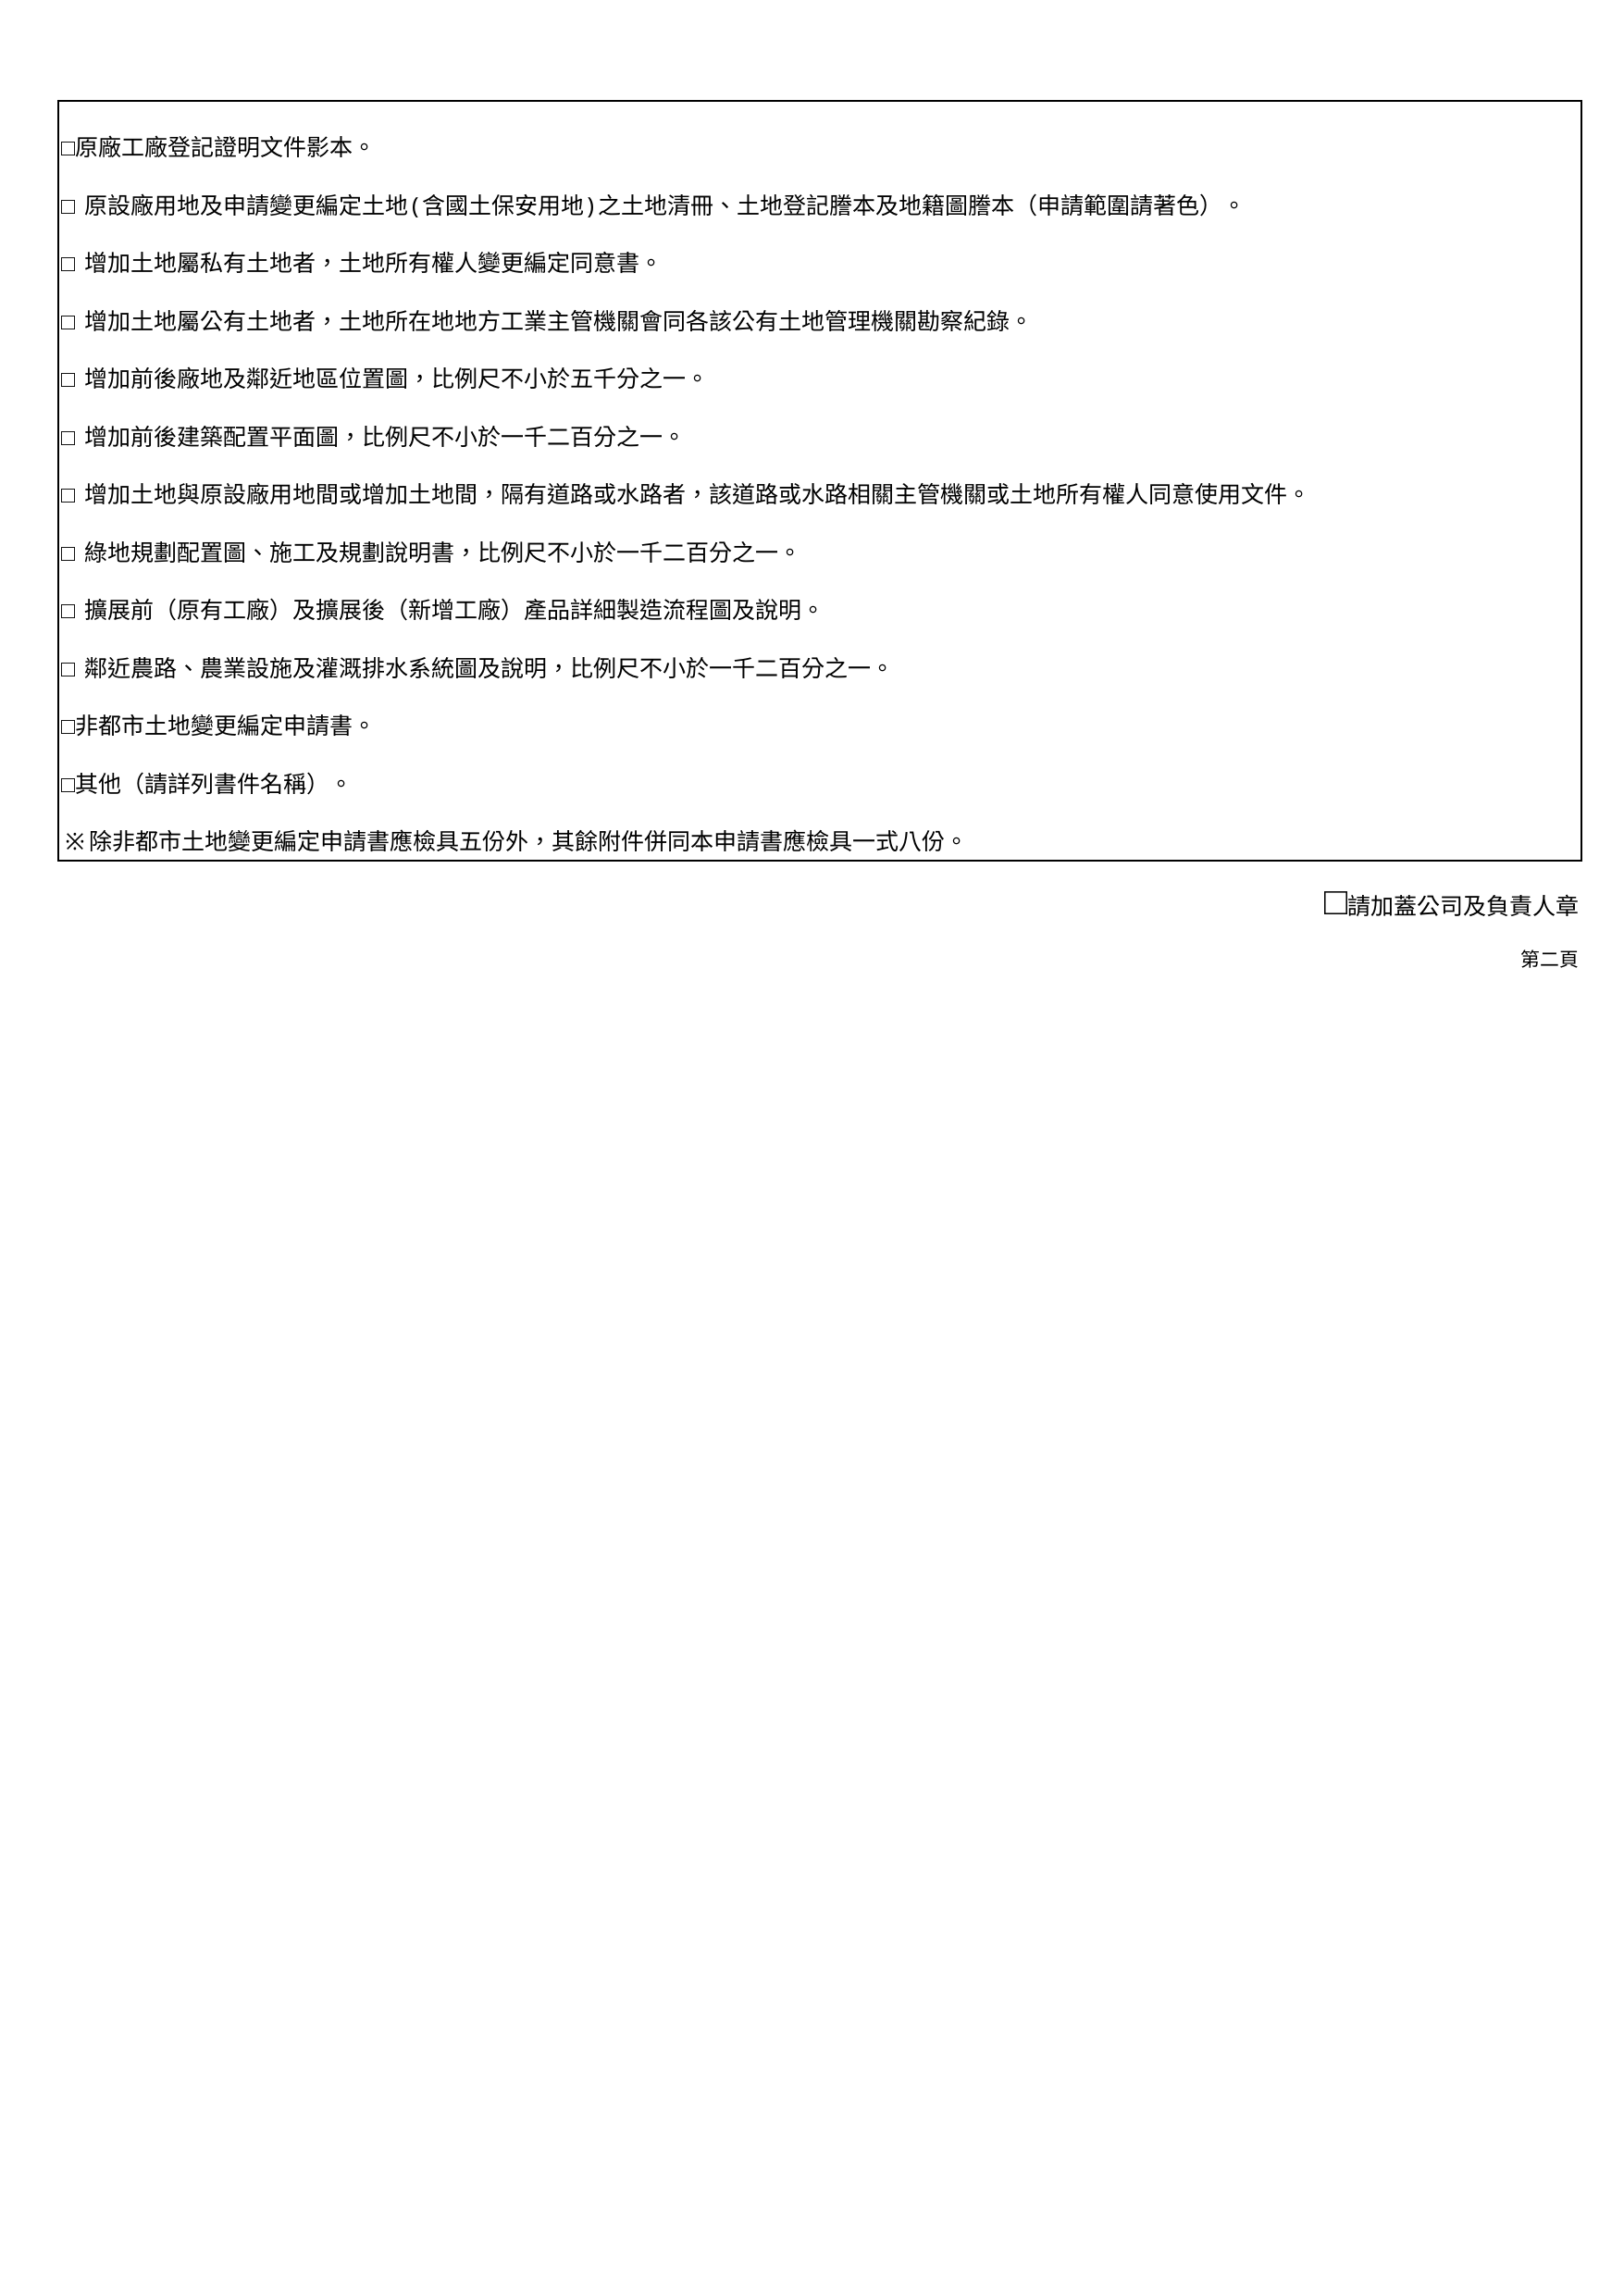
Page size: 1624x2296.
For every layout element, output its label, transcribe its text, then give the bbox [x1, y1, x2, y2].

table_cell □原廠工廠登記證明文件影本。 原設廠用地及申請變更編定土地(含國土保安用地)之土地清冊、土地登記謄本及地籍圖謄本（申請範圍請著色）。 增加土地屬私有土地者，土地所有權人變更編定同意書。 增加土地屬公有土地者，土地所在地地方工業主管機關會同各該公有土地管理機關勘察紀錄。 增加前後廠地及鄰近地區位置圖，比例尺不小於五千分之一。 增加前後建築配置平面圖，比例尺不小於一千二百分之一。 增加土地與原設廠用地間或增加土地間，隔有道路或水路者，該道路或水路相關主管機關或土地所有權人同意使用文件。 綠地規劃配置圖、施工及規劃說明書，比例尺不小於一千二百分之一。 擴展前（原有工廠）及擴展後（新增工廠）產品詳細製造流程圖及說明。 鄰近農路、農業設施及灌溉排水系統圖及說明，比例尺不小於一千二百分之一。 □非都市土地變更編定申請書。 □其他（請詳列書件名稱）。 ※除非都市土地變更編定申請書應檢具五份外，其餘附件併同本申請書應檢具一式八份。 [59, 102, 1581, 860]
table_cell □請加蓋公司及負責人章 [58, 862, 1581, 919]
table_cell 第二頁 [58, 919, 1581, 977]
table_cell [55, 919, 58, 977]
table_cell [55, 860, 58, 919]
